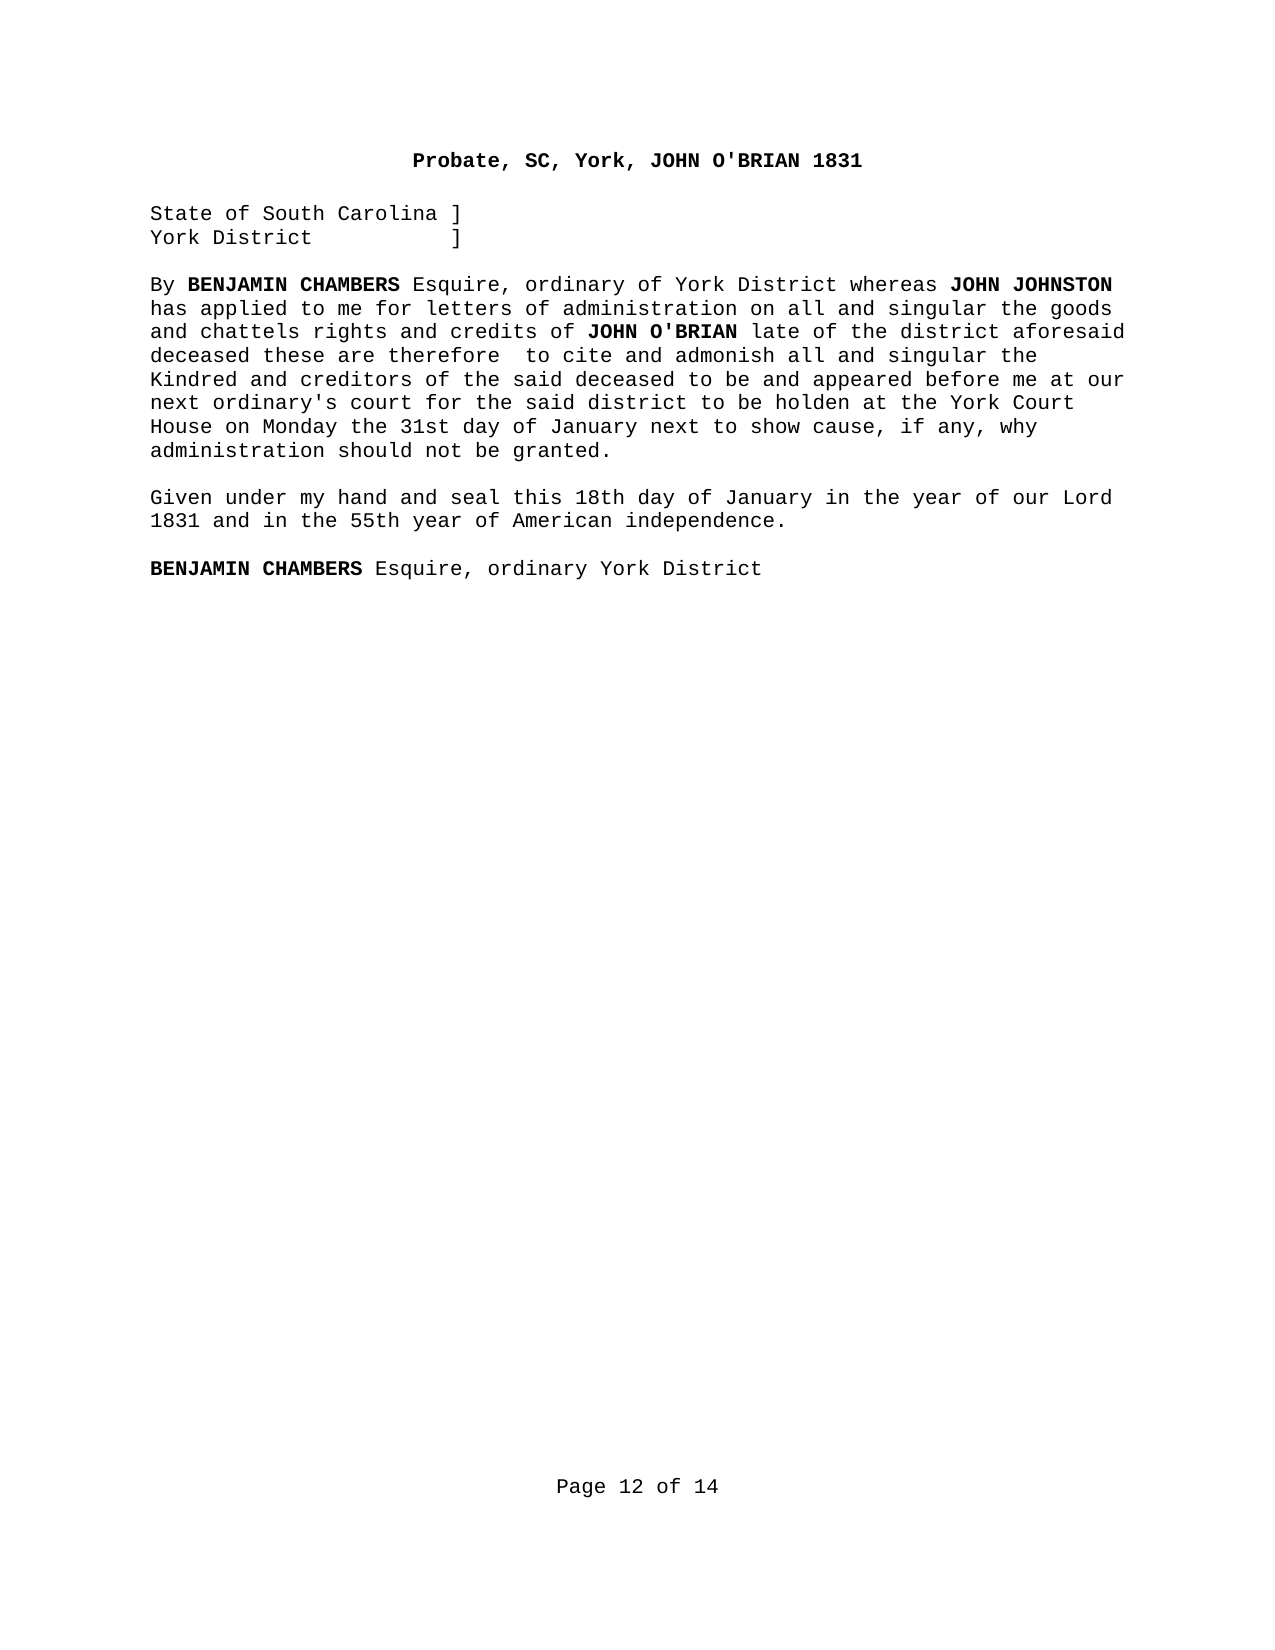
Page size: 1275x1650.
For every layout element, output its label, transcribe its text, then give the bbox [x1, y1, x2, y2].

text Benjamin chambers Esquire, ordinary York District [150, 558, 1125, 581]
text State of South Carolina ] [150, 203, 1125, 227]
text York District ] [150, 227, 1125, 250]
text Given under my hand and seal this 18th day of January in the year of our Lord 1831 and in the 55th year of American independence. [150, 463, 1125, 534]
text By Benjamin chambers Esquire, ordinary of York District whereas John Johnston has applied to me for letters of administration on all and singular the goods and chattels rights and credits of John O'Brian late of the district aforesaid deceased these are therefore to cite and admonish all and singular the Kindred and creditors of the said deceased to be and appeared before me at our next ordinary's court for the said district to be holden at the York Court House on Monday the 31st day of January next to show cause, if any, why administration should not be granted. [150, 274, 1125, 463]
